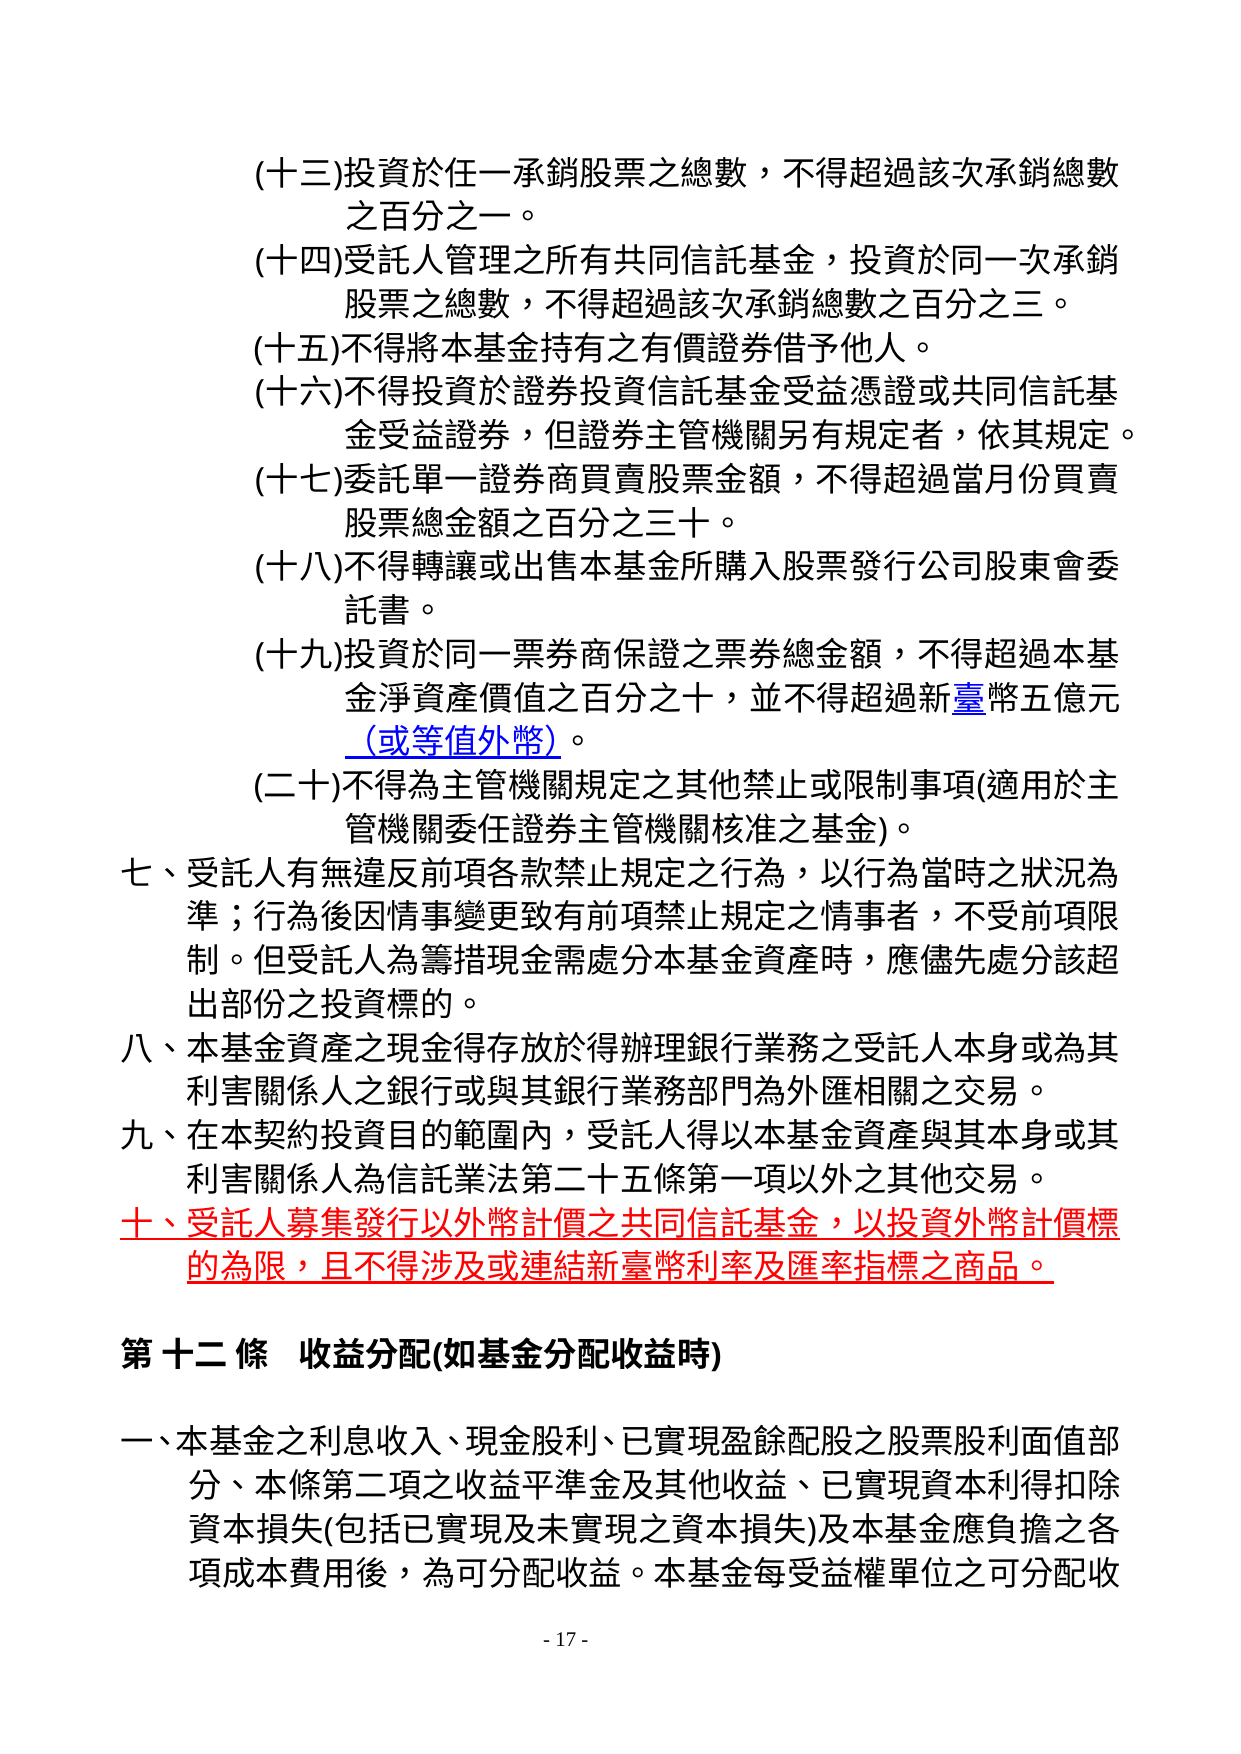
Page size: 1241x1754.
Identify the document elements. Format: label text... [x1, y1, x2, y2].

text 一、本基金之利息收入、現金股利、已實現盈餘配股之股票股利面值部分、本條第二項之收益平準金及其他收益、已實現資本利得扣除資本損失(包括已實現及未實現之資本損失)及本基金應負擔之各項成本費用後，為可分配收益。本基金每受益權單位之可分配收 [120, 1419, 1120, 1594]
text 八、本基金資產之現金得存放於得辦理銀行業務之受託人本身或為其利害關係人之銀行或與其銀行業務部門為外匯相關之交易。 [120, 1025, 1120, 1112]
text 十、受託人募集發行以外幣計價之共同信託基金，以投資外幣計價標 [120, 1200, 1120, 1238]
text (十六)不得投資於證券投資信託基金受益憑證或共同信託基金受益證券，但證券主管機關另有規定者，依其規定。 [120, 369, 1120, 456]
text 九、在本契約投資目的範圍內，受託人得以本基金資產與其本身或其利害關係人為信託業法第二十五條第一項以外之其他交易。 [120, 1112, 1120, 1200]
text (十四)受託人管理之所有共同信託基金，投資於同一次承銷股票之總數，不得超過該次承銷總數之百分之三。 [120, 237, 1120, 325]
text (十七)委託單一證券商買賣股票金額，不得超過當月份買賣股票總金額之百分之三十。 [120, 456, 1120, 544]
text 的為限，且不得涉及或連結新臺幣利率及匯率指標之商品。 [120, 1240, 1120, 1287]
text (十三)投資於任一承銷股票之總數，不得超過該次承銷總數之百分之一。 [120, 150, 1120, 237]
text (十八)不得轉讓或出售本基金所購入股票發行公司股東會委託書。 [120, 544, 1120, 631]
text (二十)不得為主管機關規定之其他禁止或限制事項(適用於主管機關委任證券主管機關核准之基金)。 [120, 762, 1120, 850]
text 第 十二 條 收益分配(如基金分配收益時) [120, 1331, 1120, 1375]
text (十九)投資於同一票券商保證之票券總金額，不得超過本基金淨資產價值之百分之十，並不得超過新臺幣五億元（或等值外幣）。 [120, 631, 1120, 762]
text (十五)不得將本基金持有之有價證券借予他人。 [120, 325, 1120, 369]
text 七、受託人有無違反前項各款禁止規定之行為，以行為當時之狀況為準；行為後因情事變更致有前項禁止規定之情事者，不受前項限制。但受託人為籌措現金需處分本基金資產時，應儘先處分該超出部份之投資標的。 [120, 850, 1120, 1025]
